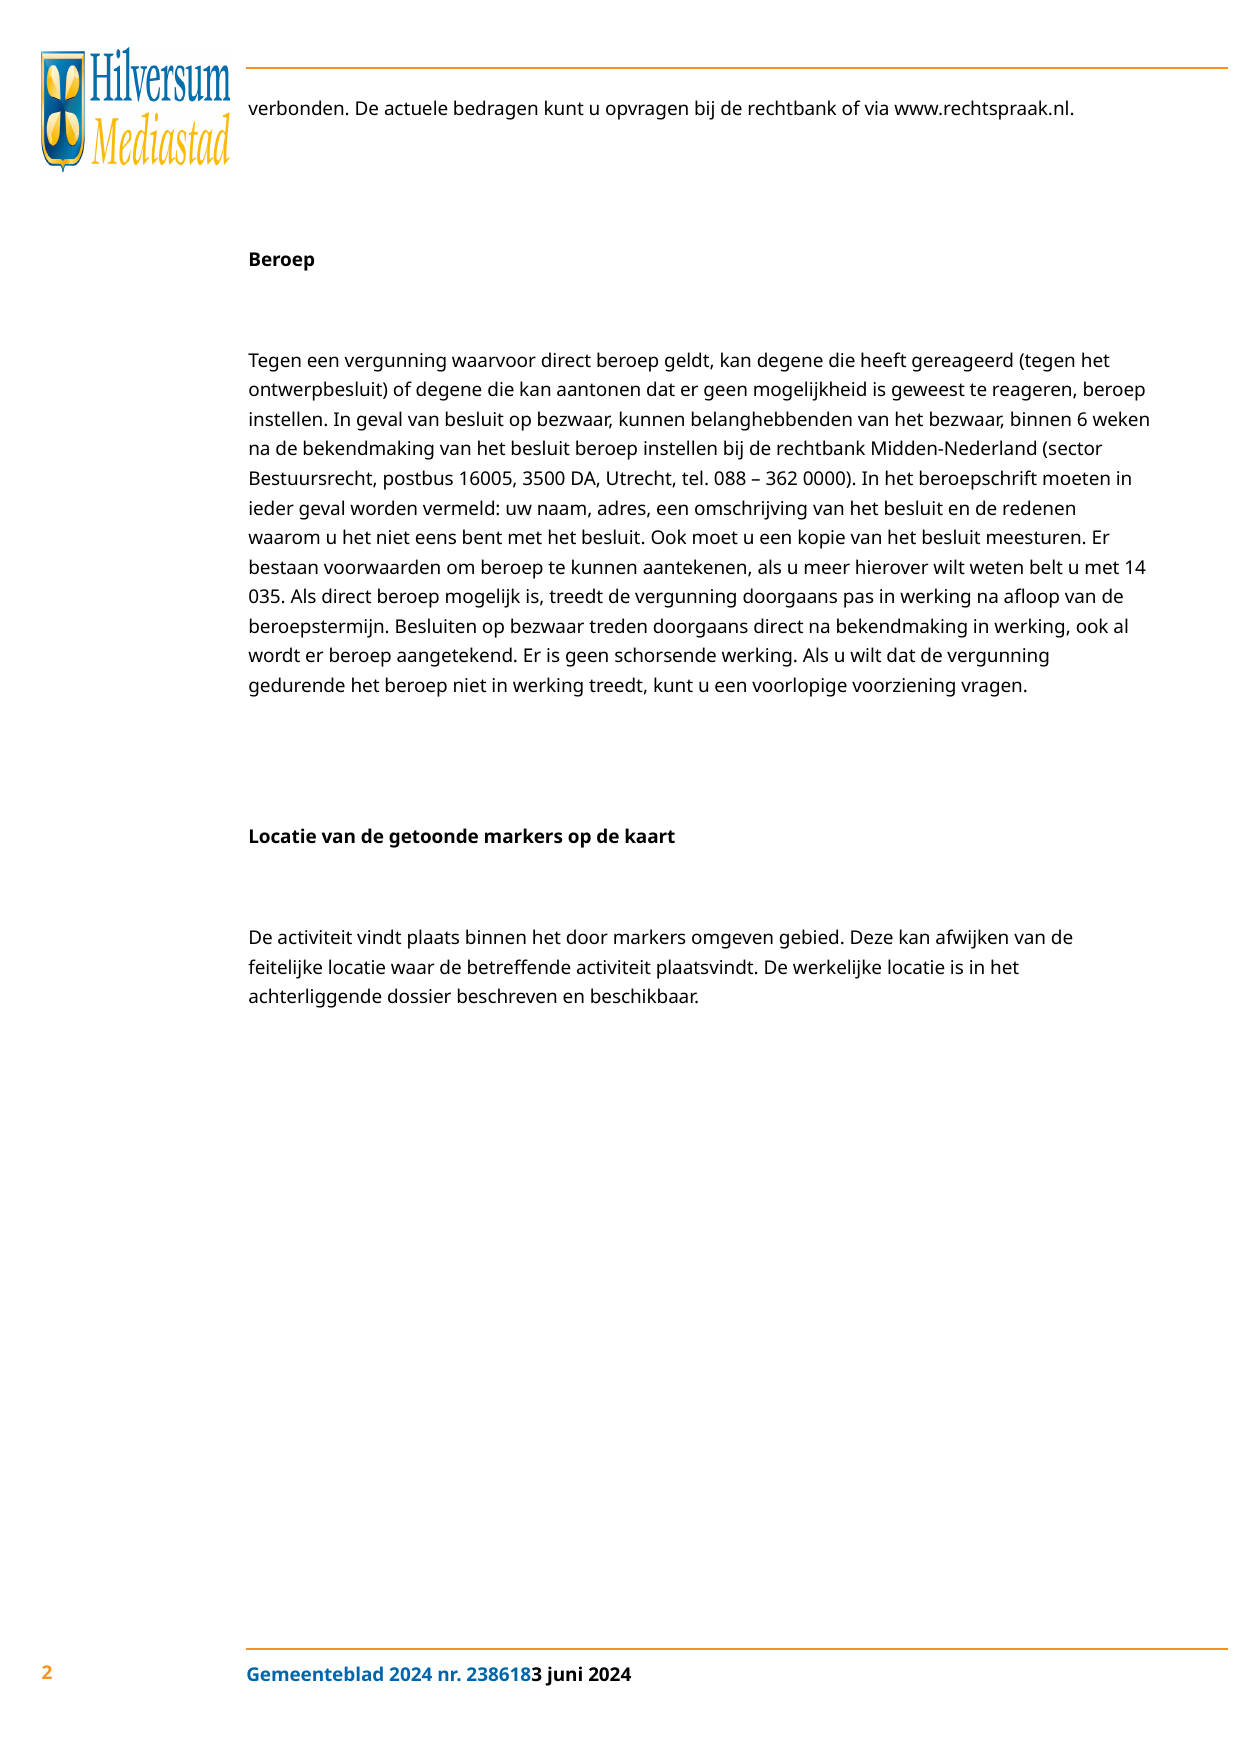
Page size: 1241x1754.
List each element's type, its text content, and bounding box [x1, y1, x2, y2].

text Beroep [248, 246, 1152, 272]
text De activiteit vindt plaats binnen het door markers omgeven gebied. Deze kan afwijken van de feitelijke locatie waar de betreffende activiteit plaatsvindt. De werkelijke locatie is in het achterliggende dossier beschreven en beschikbaar. [248, 924, 1152, 1009]
text Locatie van de getoonde markers op de kaart [248, 823, 1152, 849]
text verbonden. De actuele bedragen kunt u opvragen bij de rechtbank of via www.rechtspraak.nl. [248, 95, 1152, 121]
picture [41, 47, 231, 172]
text Tegen een vergunning waarvoor direct beroep geldt, kan degene die heeft gereageerd (tegen het ontwerpbesluit) of degene die kan aantonen dat er geen mogelijkheid is geweest te reageren, beroep instellen. In geval van besluit op bezwaar, kunnen belanghebbenden van het bezwaar, binnen 6 weken na de bekendmaking van het besluit beroep instellen bij de rechtbank Midden-Nederland (sector Bestuursrecht, postbus 16005, 3500 DA, Utrecht, tel. 088 – 362 0000). In het beroepschrift moeten in ieder geval worden vermeld: uw naam, adres, een omschrijving van het besluit en de redenen waarom u het niet eens bent met het besluit. Ook moet u een kopie van het besluit meesturen. Er bestaan voorwaarden om beroep te kunnen aantekenen, als u meer hierover wilt weten belt u met 14 035. Als direct beroep mogelijk is, treedt de vergunning doorgaans pas in werking na afloop van de beroepstermijn. Besluiten op bezwaar treden doorgaans direct na bekendmaking in werking, ook al wordt er beroep aangetekend. Er is geen schorsende werking. Als u wilt dat de vergunning gedurende het beroep niet in werking treedt, kunt u een voorlopige voorziening vragen. [248, 347, 1152, 698]
